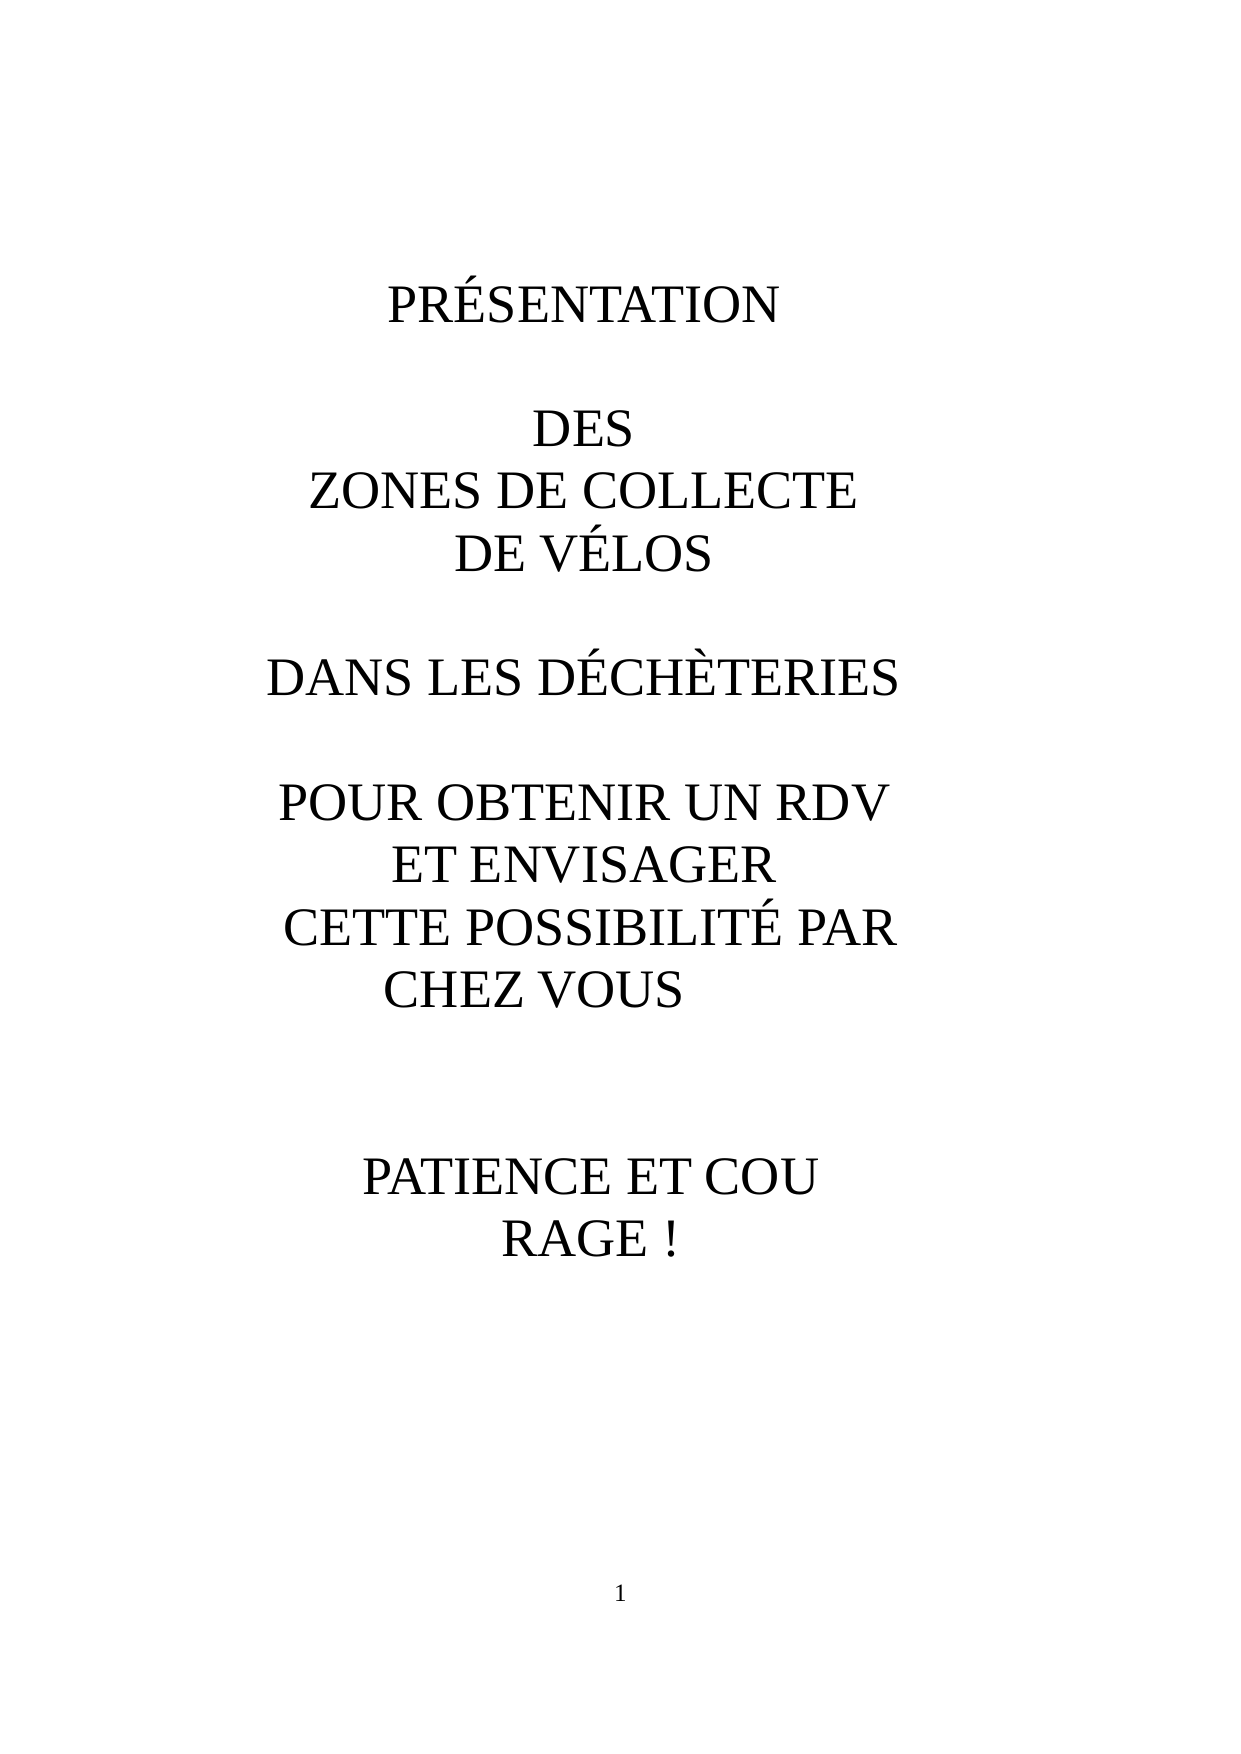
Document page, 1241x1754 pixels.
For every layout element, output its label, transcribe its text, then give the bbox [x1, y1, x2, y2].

text ET ENVISAGER [118, 832, 951, 894]
text DANS LES DÉCHÈTERIES [118, 645, 951, 707]
text PRÉSENTATION [118, 271, 951, 396]
text ZONES DE COLLECTE [118, 458, 951, 521]
text POUR OBTENIR UN RDV [118, 770, 951, 832]
text DE VÉLOS [118, 521, 951, 583]
text RAGE ! [118, 1206, 951, 1268]
text DES [118, 396, 951, 458]
text CETTE POSSIBILITÉ PAR CHEZ VOUS [118, 894, 951, 1019]
text PATIENCE ET COU [118, 1143, 951, 1206]
